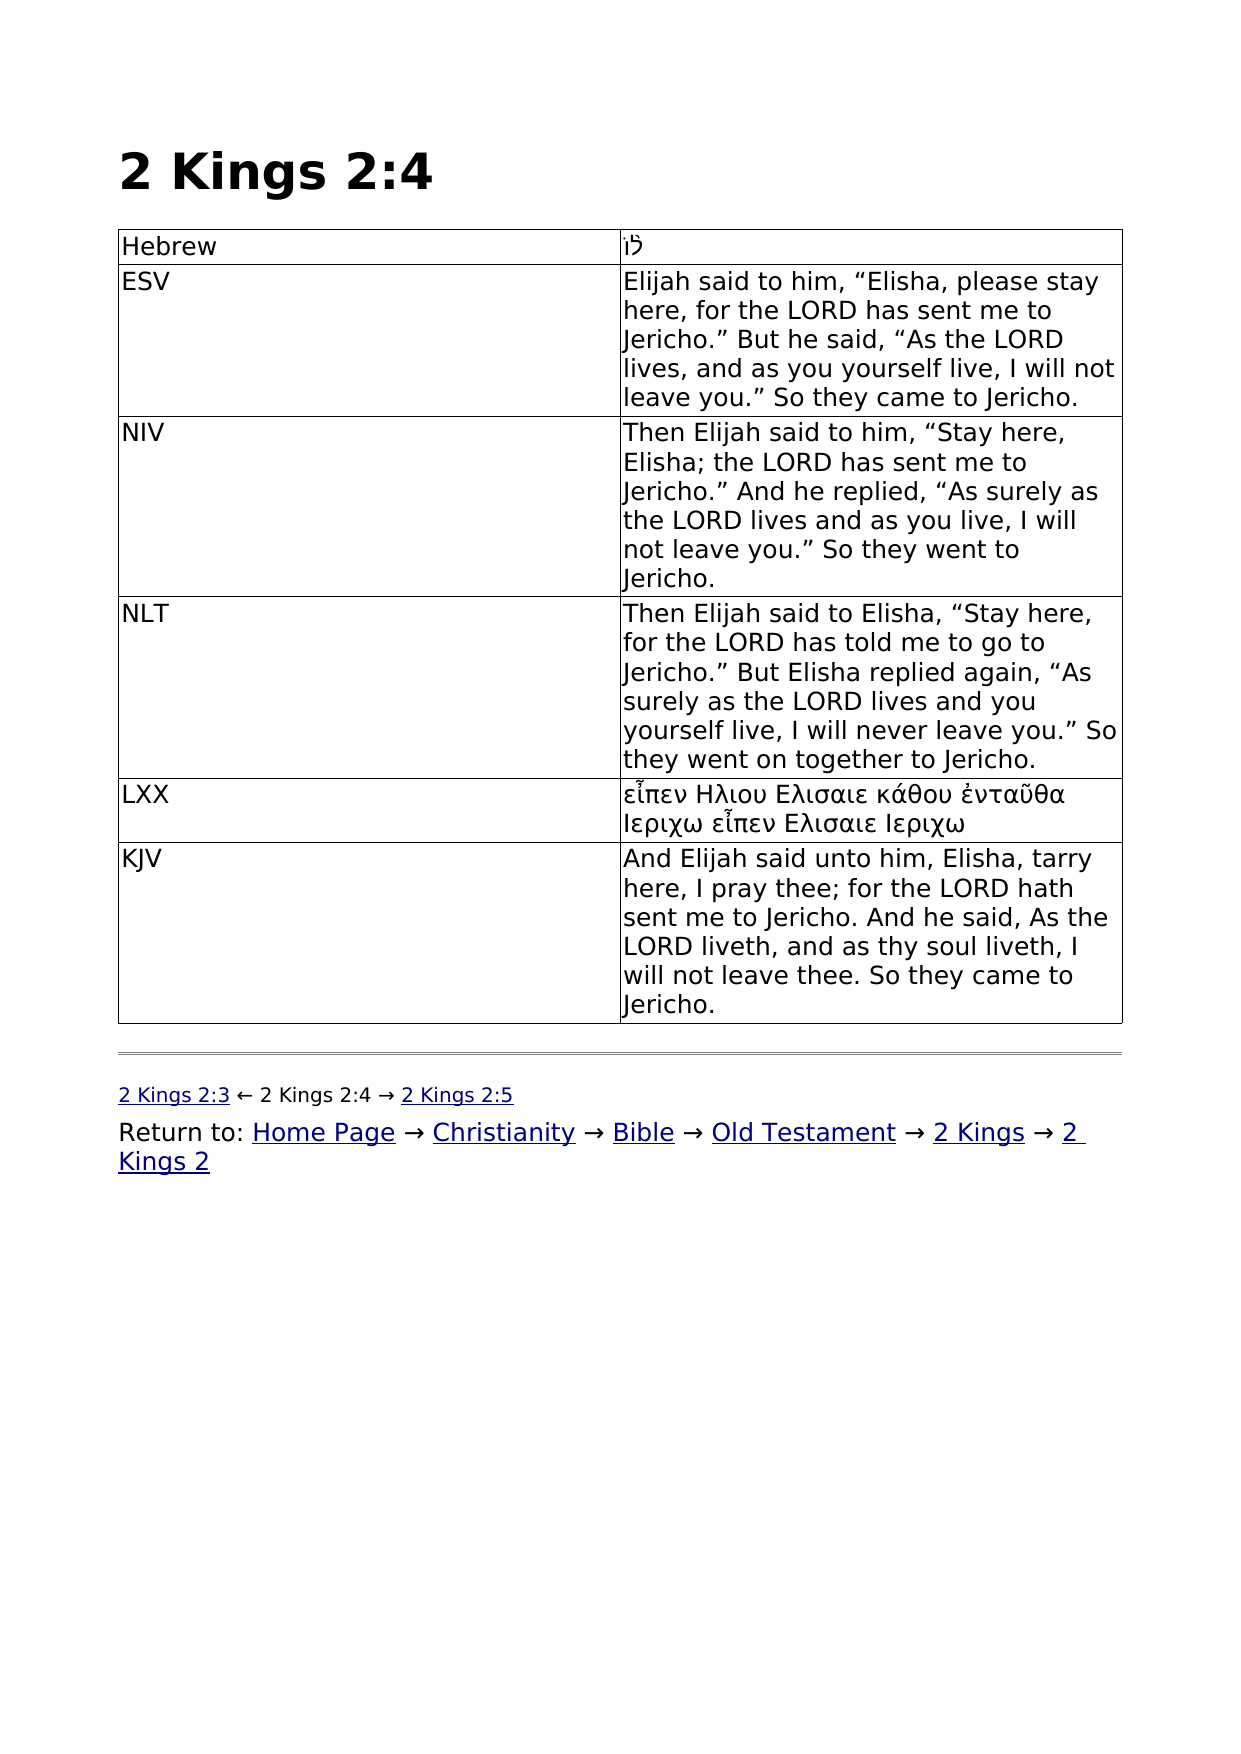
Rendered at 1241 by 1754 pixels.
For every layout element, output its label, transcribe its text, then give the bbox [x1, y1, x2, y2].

table_cell And Elijah said unto him, Elisha, tarry here, I pray thee; for the LORD hath sent me to Jericho. And he said, As the LORD liveth, and as thy soul liveth, I will not leave thee. So they came to Jericho. [621, 843, 1122, 1023]
table_cell Elijah said to him, “Elisha, please stay here, for the LORD has sent me to Jericho.” But he said, “As the LORD lives, and as you yourself live, I will not leave you.” So they came to Jericho. [621, 265, 1122, 416]
table_cell εἶπεν Ηλιου Ελισαιε κάθου ἐνταῦθα Ιεριχω εἶπεν Ελισαιε Ιεριχω [621, 779, 1122, 842]
text 2 Kings 2:3 ← 2 Kings 2:4 → 2 Kings 2:5 [118, 1084, 1122, 1118]
table_cell NLT [119, 597, 620, 777]
table_cell KJV [119, 843, 620, 1023]
text Return to: Home Page → Christianity → Bible → Old Testament → 2 Kings → 2 Kings 2 [118, 1118, 1122, 1176]
table_cell NIV [119, 417, 620, 596]
table_header Hebrew [119, 230, 620, 264]
table_cell ESV [119, 265, 620, 416]
table_cell Then Elijah said to him, “Stay here, Elisha; the LORD has sent me to Jericho.” And he replied, “As surely as the LORD lives and as you live, I will not leave you.” So they went to Jericho. [621, 417, 1122, 596]
subtitle 2 Kings 2:4 [118, 143, 1122, 201]
table_cell Then Elijah said to Elisha, “Stay here, for the LORD has told me to go to Jericho.” But Elisha replied again, “As surely as the LORD lives and you yourself live, I will never leave you.” So they went on together to Jericho. [621, 597, 1122, 777]
table_cell LXX [119, 779, 620, 842]
table_header ל֨וֹ [621, 230, 1122, 264]
